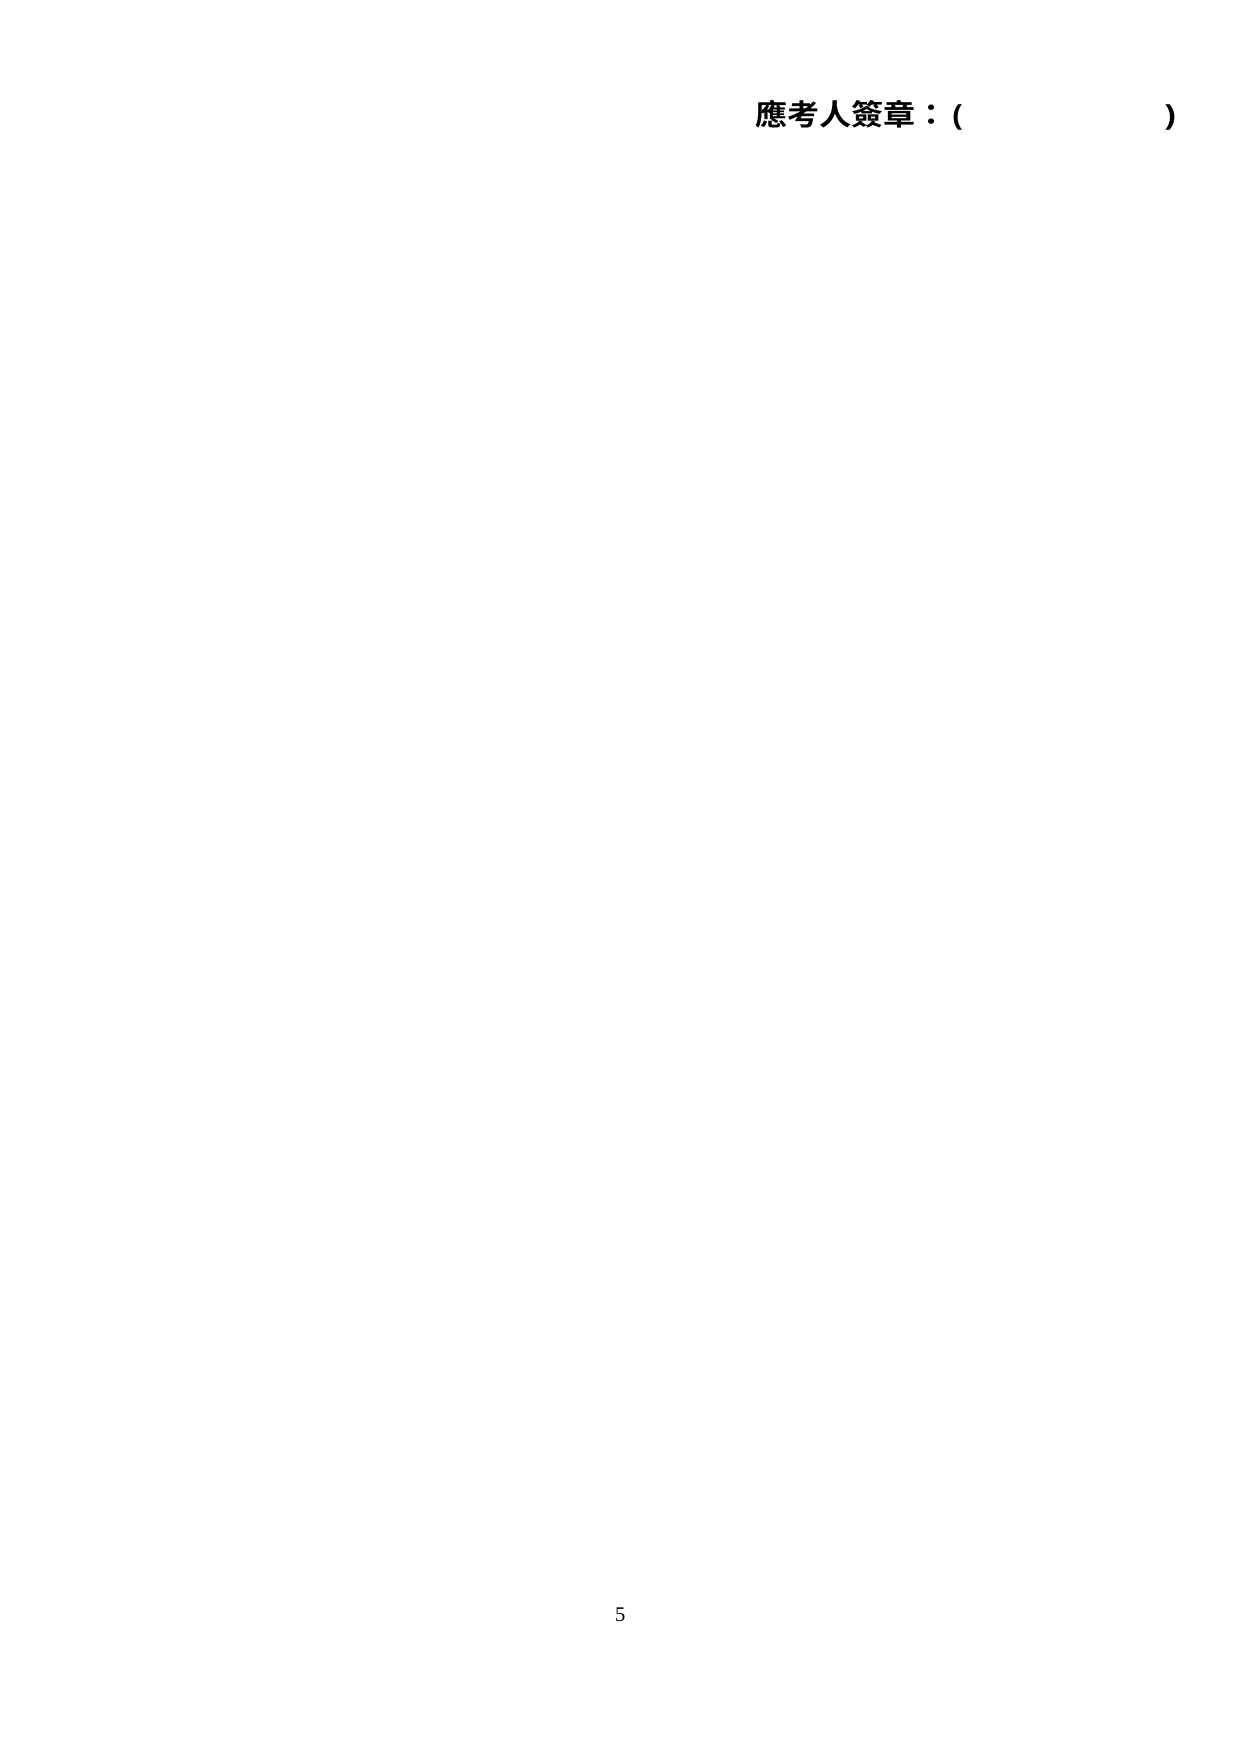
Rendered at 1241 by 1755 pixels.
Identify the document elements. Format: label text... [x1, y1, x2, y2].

text 應考人簽章：( ) [755, 75, 1224, 137]
